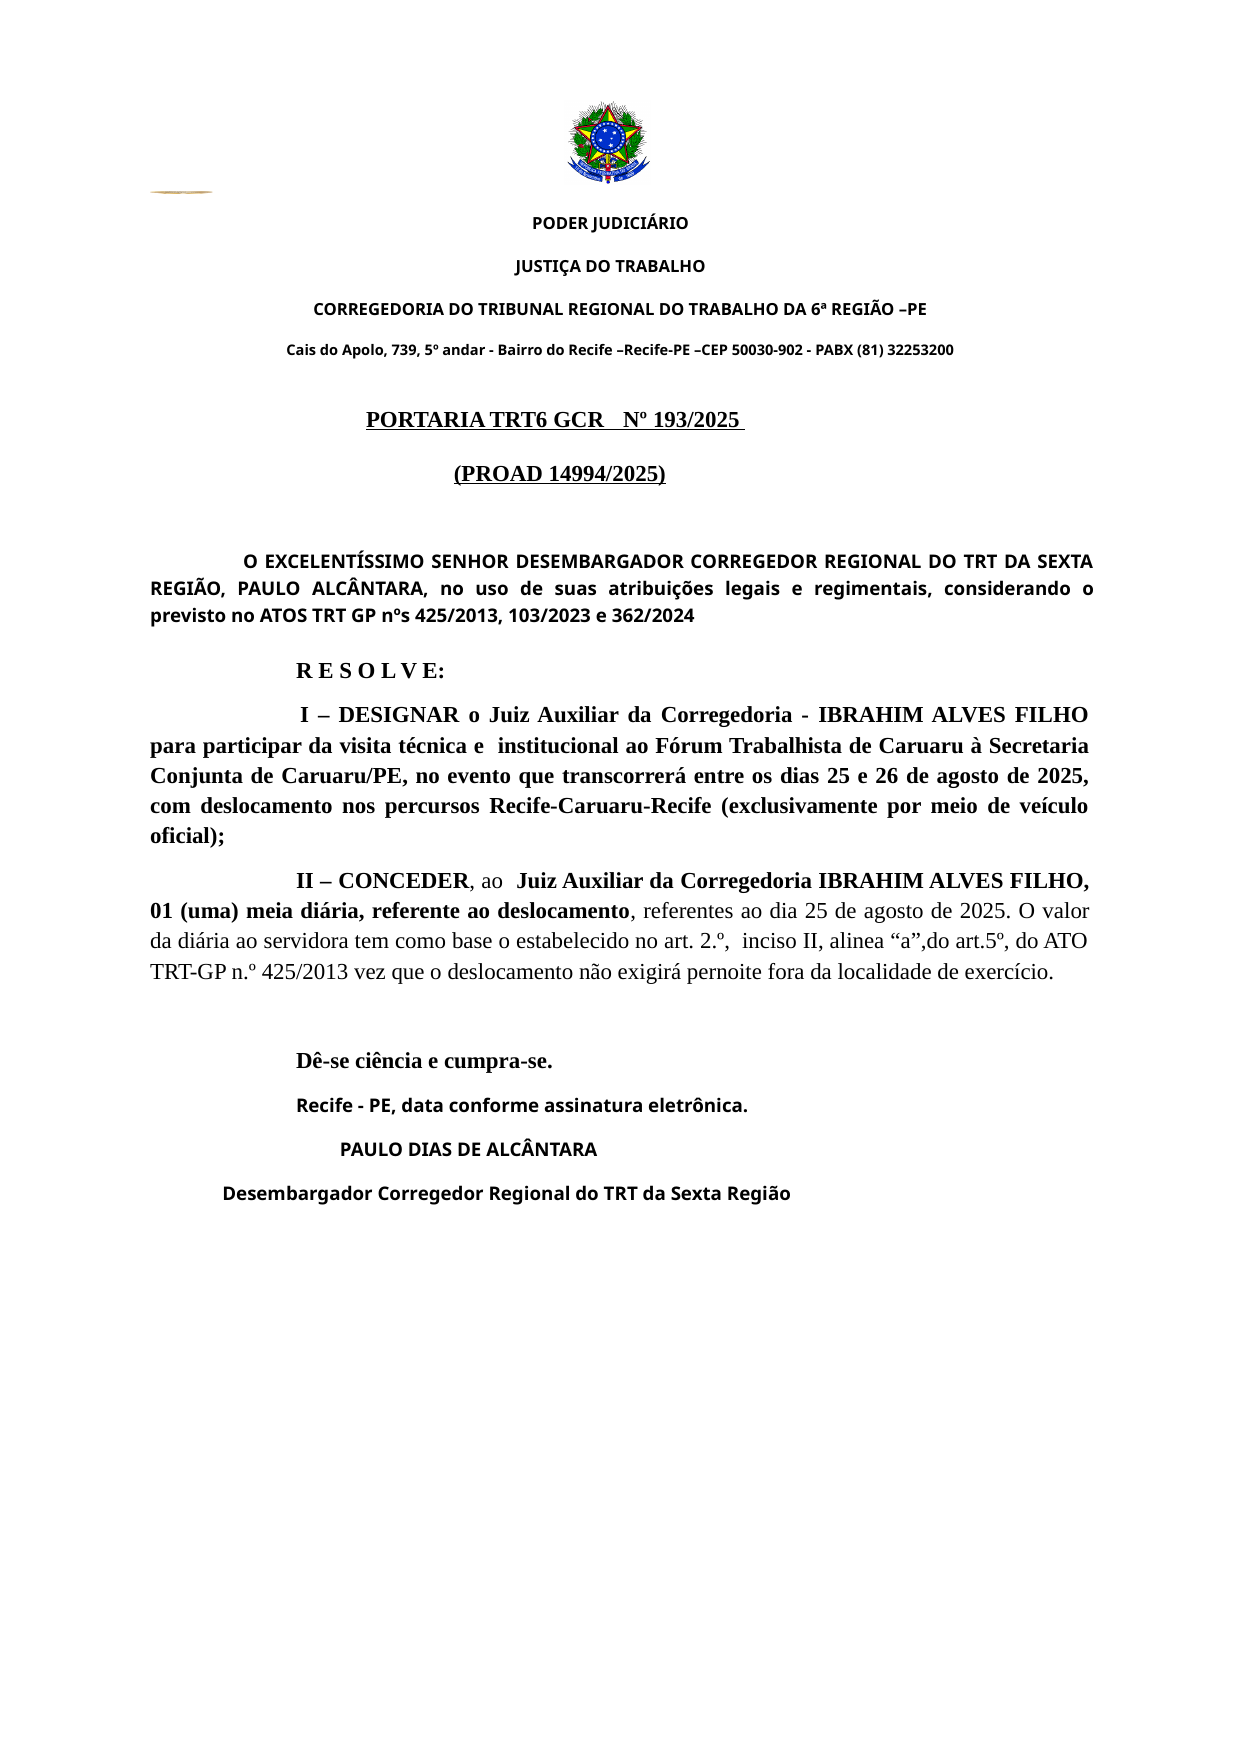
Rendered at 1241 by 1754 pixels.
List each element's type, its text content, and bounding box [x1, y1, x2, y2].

text R E S O L V E: [150, 657, 1090, 683]
text Desembargador Corregedor Regional do TRT da Sexta Região [222, 1180, 1090, 1205]
text I – DESIGNAR o Juiz Auxiliar da Corregedoria - IBRAHIM ALVES FILHO para participar da visita técnica e institucional ao Fórum Trabalhista de Caruaru à Secretaria Conjunta de Caruaru/PE, no evento que transcorrerá entre os dias 25 e 26 de agosto de 2025, com deslocamento nos percursos Recife-Caruaru-Recife (exclusivamente por meio de veículo oficial); [150, 701, 1090, 849]
text (PROAD 14994/2025) [150, 460, 1090, 486]
text Recife - PE, data conforme assinatura eletrônica. [222, 1092, 1090, 1118]
picture [563, 100, 652, 185]
text II – CONCEDER, ao Juiz Auxiliar da Corregedoria IBRAHIM ALVES FILHO, 01 (uma) meia diária, referente ao deslocamento, referentes ao dia 25 de agosto de 2025. O valor da diária ao servidora tem como base o estabelecido no art. 2.º, inciso II, alinea “a”,do art.5º, do ATO TRT-GP n.º 425/2013 vez que o deslocamento não exigirá pernoite fora da localidade de exercício. [150, 867, 1090, 984]
text PORTARIA TRT6 GCR Nº 193/2025 [150, 405, 1090, 433]
text O EXCELENTÍSSIMO SENHOR DESEMBARGADOR CORREGEDOR REGIONAL DO TRT DA SEXTA REGIÃO, PAULO ALCÂNTARA, no uso de suas atribuições legais e regimentais, considerando o previsto no ATOS TRT GP nºs 425/2013, 103/2023 e 362/2024 [150, 549, 1096, 628]
text Dê-se ciência e cumpra-se. [150, 1047, 1090, 1074]
text PAULO DIAS DE ALCÂNTARA [222, 1136, 1090, 1161]
